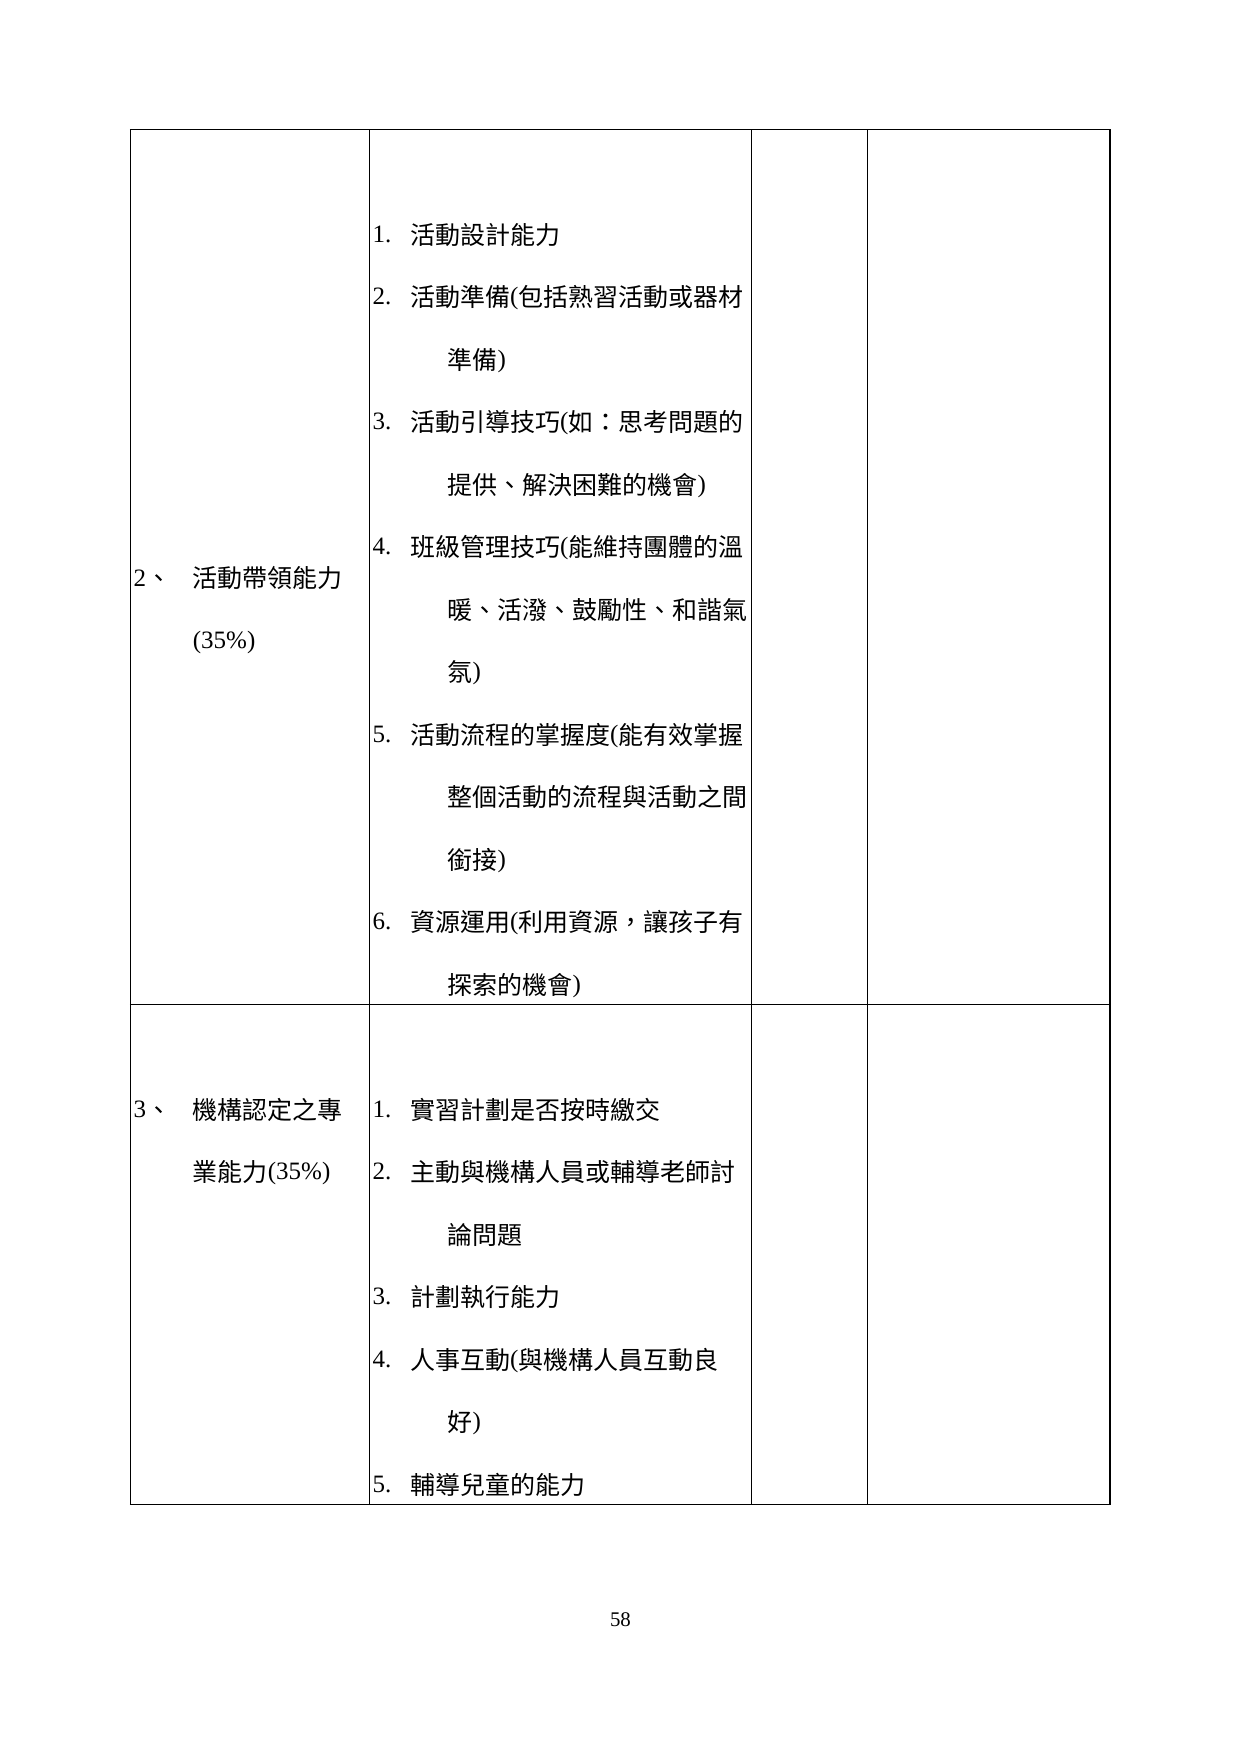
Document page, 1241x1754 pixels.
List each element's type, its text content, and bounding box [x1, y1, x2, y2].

table_cell 活動帶領能力(35%) [131, 130, 369, 1004]
table_cell [868, 1005, 1109, 1504]
table_cell [868, 130, 1109, 1004]
table_cell 活動設計能力 活動準備(包括熟習活動或器材準備) 活動引導技巧(如：思考問題的提供、解決困難的機會) 班級管理技巧(能維持團體的溫暖、活潑、鼓勵性、和諧氣氛) 活動流程的掌握度(能有效掌握整個活動的流程與活動之間銜接) 資源運用(利用資源，讓孩子有探索的機會) [370, 130, 751, 1004]
table_cell 機構認定之專業能力(35%) [131, 1005, 369, 1504]
table_cell [752, 130, 867, 1004]
table_cell 實習計劃是否按時繳交 主動與機構人員或輔導老師討論問題 計劃執行能力 人事互動(與機構人員互動良好) 輔導兒童的能力 實習作業撰寫態度 面對合理建議之改進與解決問題態度 [370, 1005, 751, 1504]
table_cell [752, 1005, 867, 1504]
